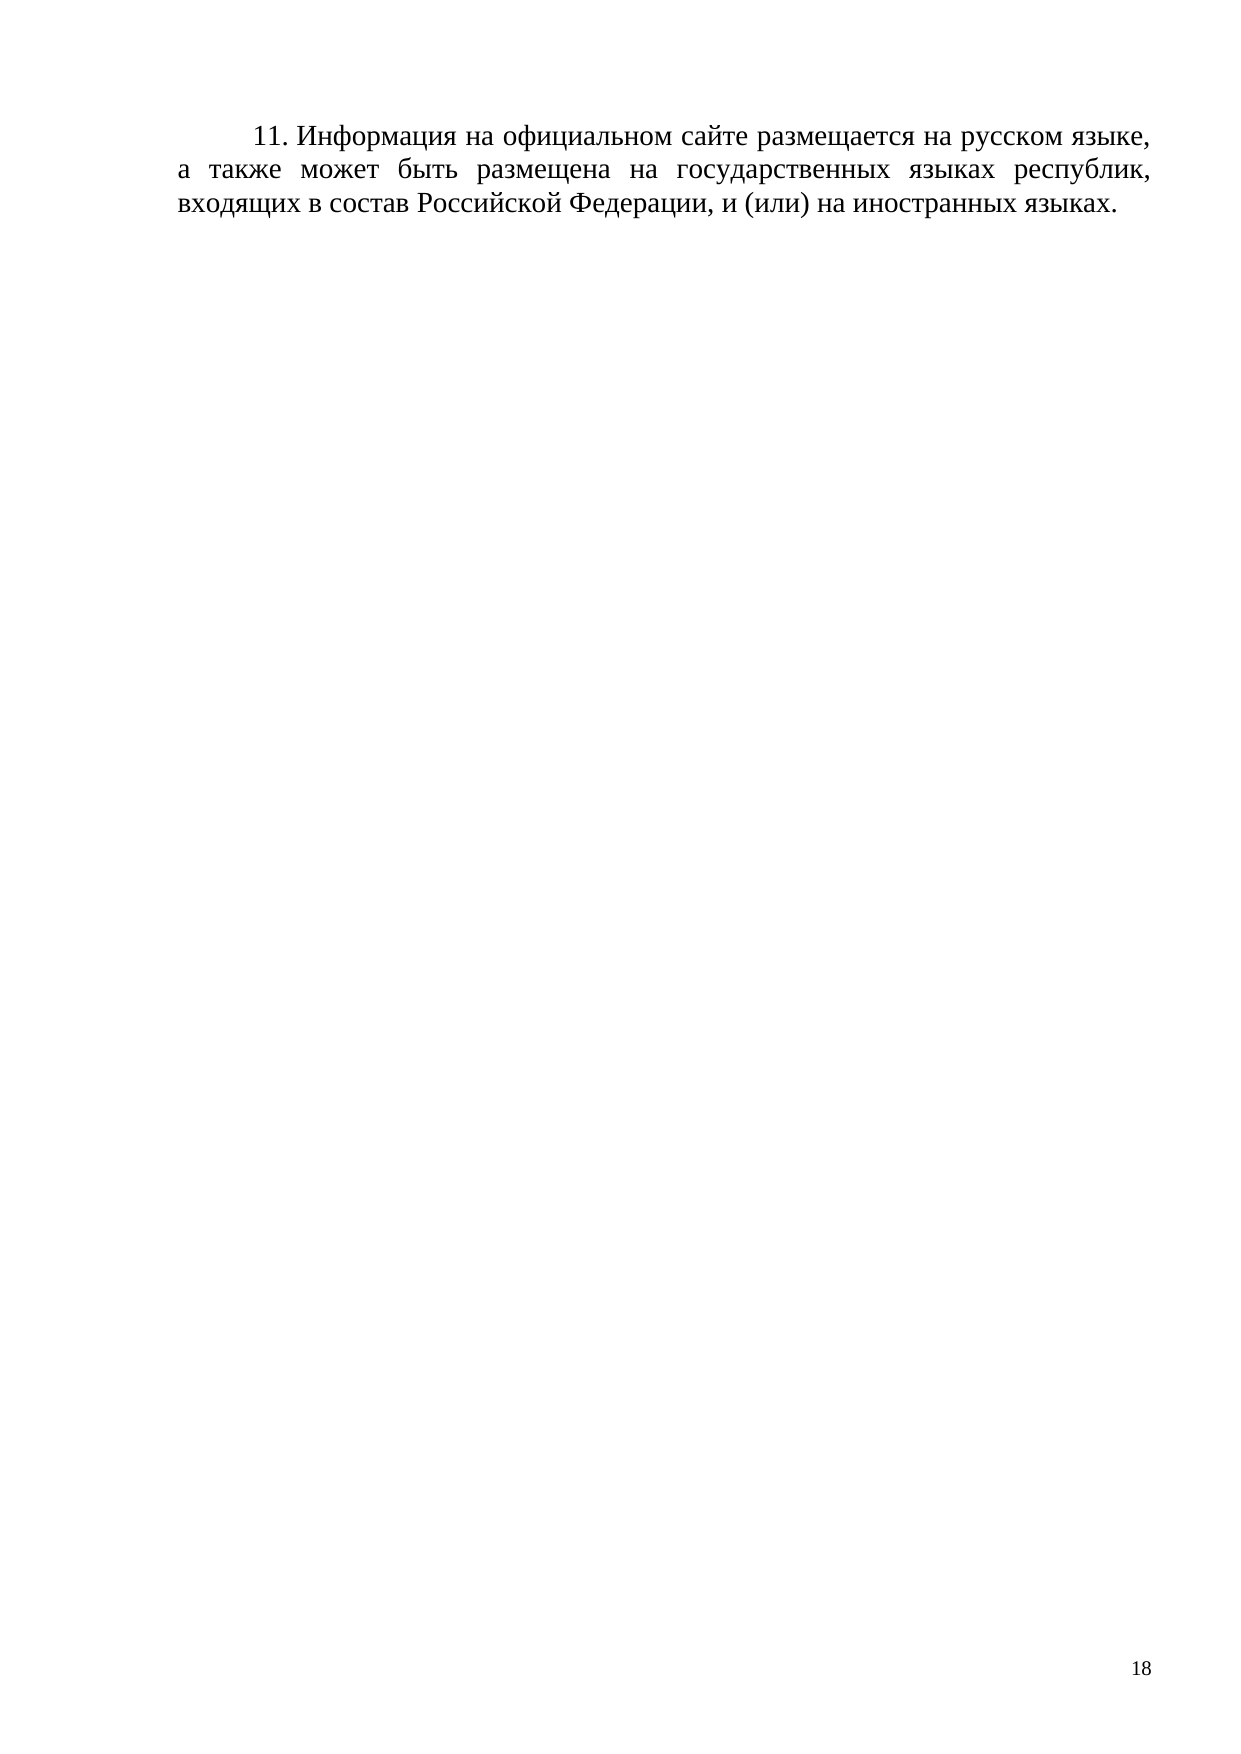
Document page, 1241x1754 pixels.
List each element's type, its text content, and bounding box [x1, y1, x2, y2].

text 11. Информация на официальном сайте размещается на русском языке, а также может быть размещена на государственных языках республик, входящих в состав Российской Федерации, и (или) на иностранных языках. [177, 118, 1152, 219]
